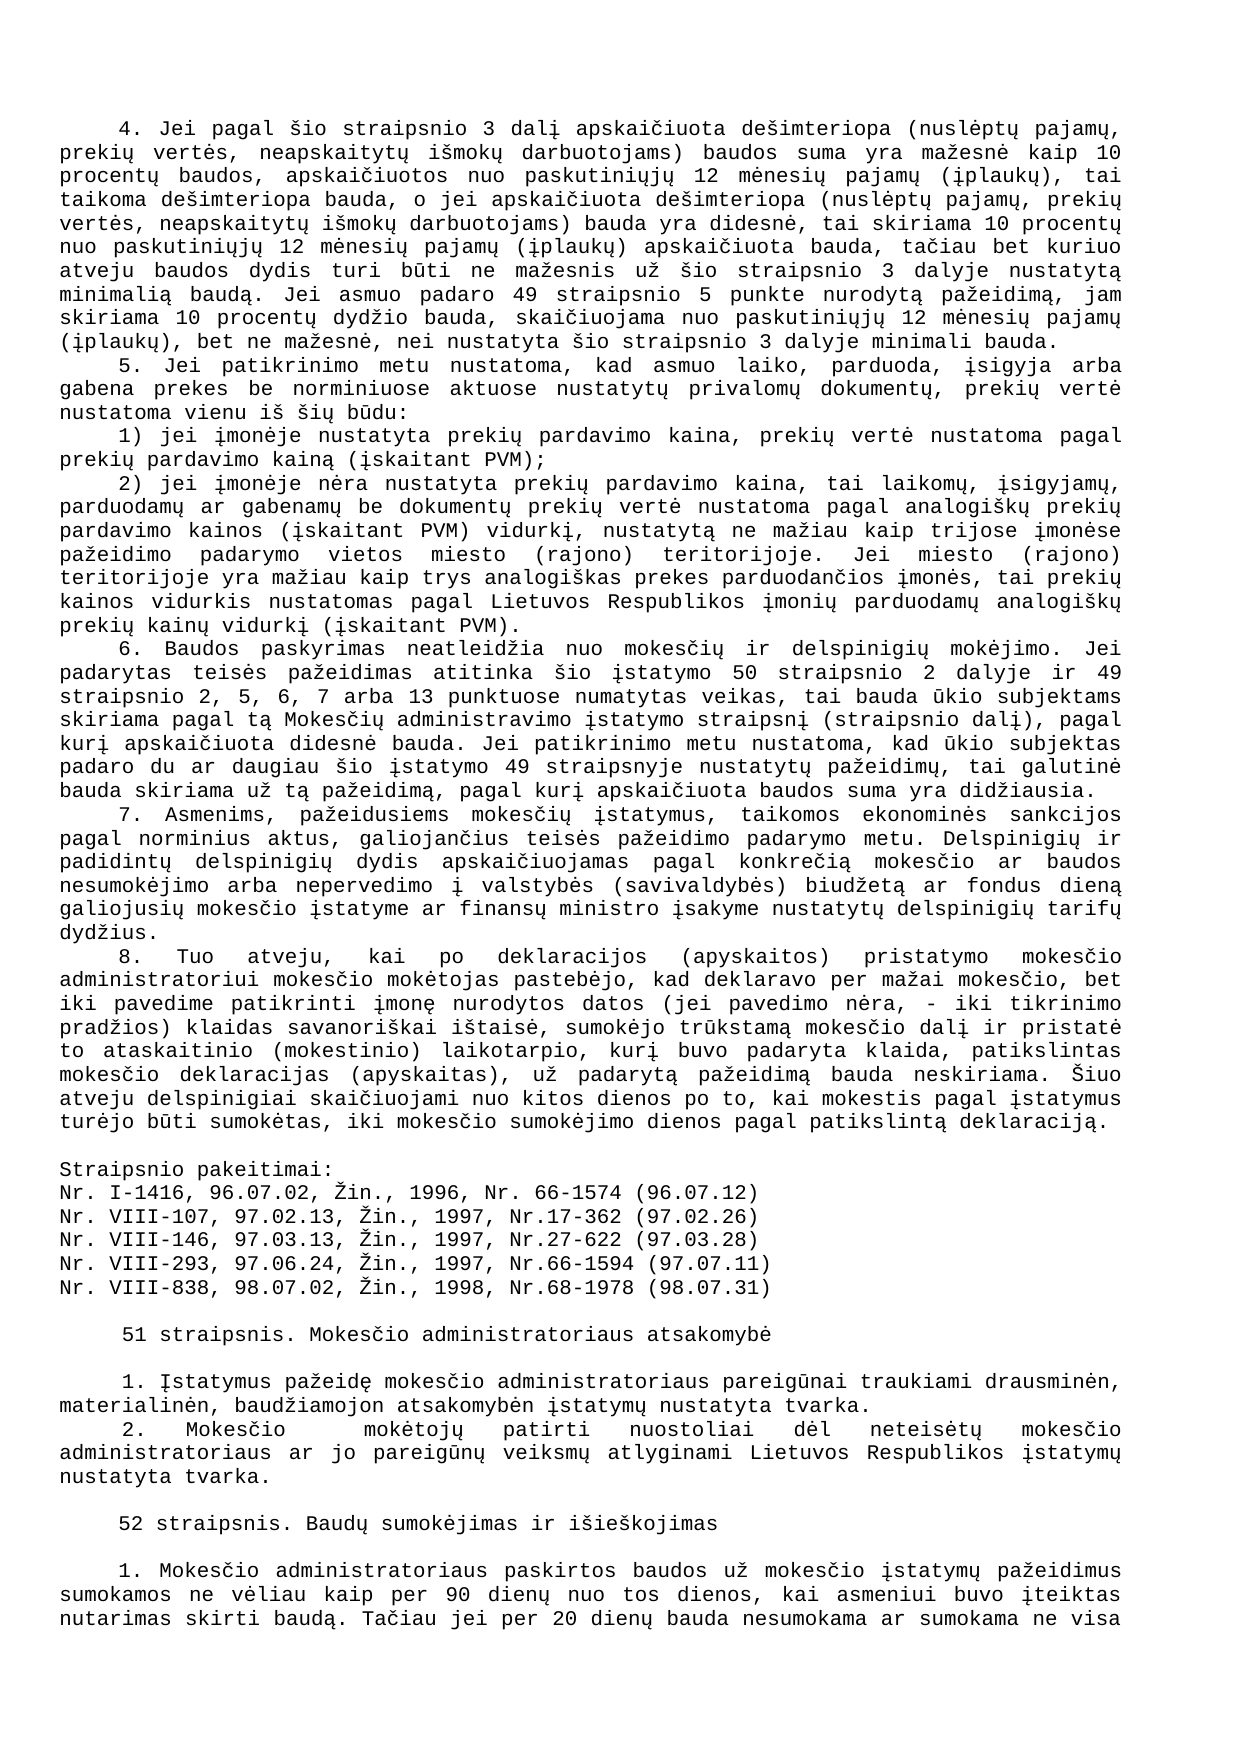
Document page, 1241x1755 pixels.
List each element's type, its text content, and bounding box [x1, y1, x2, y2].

text 2. Mokesčio mokėtojų patirti nuostoliai dėl neteisėtų mokesčio administratoriaus ar jo pareigūnų veiksmų atlyginami Lietuvos Respublikos įstatymų nustatyta tvarka. [59, 1419, 1122, 1489]
text 2) jei įmonėje nėra nustatyta prekių pardavimo kaina, tai laikomų, įsigyjamų, parduodamų ar gabenamų be dokumentų prekių vertė nustatoma pagal analogiškų prekių pardavimo kainos (įskaitant PVM) vidurkį, nustatytą ne mažiau kaip trijose įmonėse pažeidimo padarymo vietos miesto (rajono) teritorijoje. Jei miesto (rajono) teritorijoje yra mažiau kaip trys analogiškas prekes parduodančios įmonės, tai prekių kainos vidurkis nustatomas pagal Lietuvos Respublikos įmonių parduodamų analogiškų prekių kainų vidurkį (įskaitant PVM). [59, 473, 1122, 638]
text Nr. VIII-838, 98.07.02, Žin., 1998, Nr.68-1978 (98.07.31) [59, 1277, 1122, 1300]
text 8. Tuo atveju, kai po deklaracijos (apyskaitos) pristatymo mokesčio administratoriui mokesčio mokėtojas pastebėjo, kad deklaravo per mažai mokesčio, bet iki pavedime patikrinti įmonę nurodytos datos (jei pavedimo nėra, - iki tikrinimo pradžios) klaidas savanoriškai ištaisė, sumokėjo trūkstamą mokesčio dalį ir pristatė to ataskaitinio (mokestinio) laikotarpio, kurį buvo padaryta klaida, patikslintas mokesčio deklaracijas (apyskaitas), už padarytą pažeidimą bauda neskiriama. Šiuo atveju delspinigiai skaičiuojami nuo kitos dienos po to, kai mokestis pagal įstatymus turėjo būti sumokėtas, iki mokesčio sumokėjimo dienos pagal patikslintą deklaraciją. [59, 946, 1122, 1135]
text Nr. VIII-107, 97.02.13, Žin., 1997, Nr.17-362 (97.02.26) [59, 1206, 1122, 1229]
text Straipsnio pakeitimai: [59, 1158, 1122, 1182]
text 1. Mokesčio administratoriaus paskirtos baudos už mokesčio įstatymų pažeidimus sumokamos ne vėliau kaip per 90 dienų nuo tos dienos, kai asmeniui buvo įteiktas nutarimas skirti baudą. Tačiau jei per 20 dienų bauda nesumokama ar sumokama ne visa [59, 1561, 1122, 1631]
text 52 straipsnis. Baudų sumokėjimas ir išieškojimas [59, 1513, 1122, 1537]
text Nr. I-1416, 96.07.02, Žin., 1996, Nr. 66-1574 (96.07.12) [59, 1182, 1122, 1206]
text 7. Asmenims, pažeidusiems mokesčių įstatymus, taikomos ekonominės sankcijos pagal norminius aktus, galiojančius teisės pažeidimo padarymo metu. Delspinigių ir padidintų delspinigių dydis apskaičiuojamas pagal konkrečią mokesčio ar baudos nesumokėjimo arba nepervedimo į valstybės (savivaldybės) biudžetą ar fondus dieną galiojusių mokesčio įstatyme ar finansų ministro įsakyme nustatytų delspinigių tarifų dydžius. [59, 804, 1122, 946]
text Nr. VIII-146, 97.03.13, Žin., 1997, Nr.27-622 (97.03.28) [59, 1229, 1122, 1253]
text 5. Jei patikrinimo metu nustatoma, kad asmuo laiko, parduoda, įsigyja arba gabena prekes be norminiuose aktuose nustatytų privalomų dokumentų, prekių vertė nustatoma vienu iš šių būdu: [59, 354, 1122, 426]
text 6. Baudos paskyrimas neatleidžia nuo mokesčių ir delspinigių mokėjimo. Jei padarytas teisės pažeidimas atitinka šio įstatymo 50 straipsnio 2 dalyje ir 49 straipsnio 2, 5, 6, 7 arba 13 punktuose numatytas veikas, tai bauda ūkio subjektams skiriama pagal tą Mokesčių administravimo įstatymo straipsnį (straipsnio dalį), pagal kurį apskaičiuota didesnė bauda. Jei patikrinimo metu nustatoma, kad ūkio subjektas padaro du ar daugiau šio įstatymo 49 straipsnyje nustatytų pažeidimų, tai galutinė bauda skiriama už tą pažeidimą, pagal kurį apskaičiuota baudos suma yra didžiausia. [59, 638, 1122, 804]
text 1. Įstatymus pažeidę mokesčio administratoriaus pareigūnai traukiami drausminėn, materialinėn, baudžiamojon atsakomybėn įstatymų nustatyta tvarka. [59, 1371, 1122, 1419]
text 1) jei įmonėje nustatyta prekių pardavimo kaina, prekių vertė nustatoma pagal prekių pardavimo kainą (įskaitant PVM); [59, 426, 1122, 473]
text 51 straipsnis. Mokesčio administratoriaus atsakomybė [59, 1324, 1122, 1348]
text Nr. VIII-293, 97.06.24, Žin., 1997, Nr.66-1594 (97.07.11) [59, 1253, 1122, 1277]
text 4. Jei pagal šio straipsnio 3 dalį apskaičiuota dešimteriopa (nuslėptų pajamų, prekių vertės, neapskaitytų išmokų darbuotojams) baudos suma yra mažesnė kaip 10 procentų baudos, apskaičiuotos nuo paskutiniųjų 12 mėnesių pajamų (įplaukų), tai taikoma dešimteriopa bauda, o jei apskaičiuota dešimteriopa (nuslėptų pajamų, prekių vertės, neapskaitytų išmokų darbuotojams) bauda yra didesnė, tai skiriama 10 procentų nuo paskutiniųjų 12 mėnesių pajamų (įplaukų) apskaičiuota bauda, tačiau bet kuriuo atveju baudos dydis turi būti ne mažesnis už šio straipsnio 3 dalyje nustatytą minimalią baudą. Jei asmuo padaro 49 straipsnio 5 punkte nurodytą pažeidimą, jam skiriama 10 procentų dydžio bauda, skaičiuojama nuo paskutiniųjų 12 mėnesių pajamų (įplaukų), bet ne mažesnė, nei nustatyta šio straipsnio 3 dalyje minimali bauda. [59, 118, 1122, 354]
